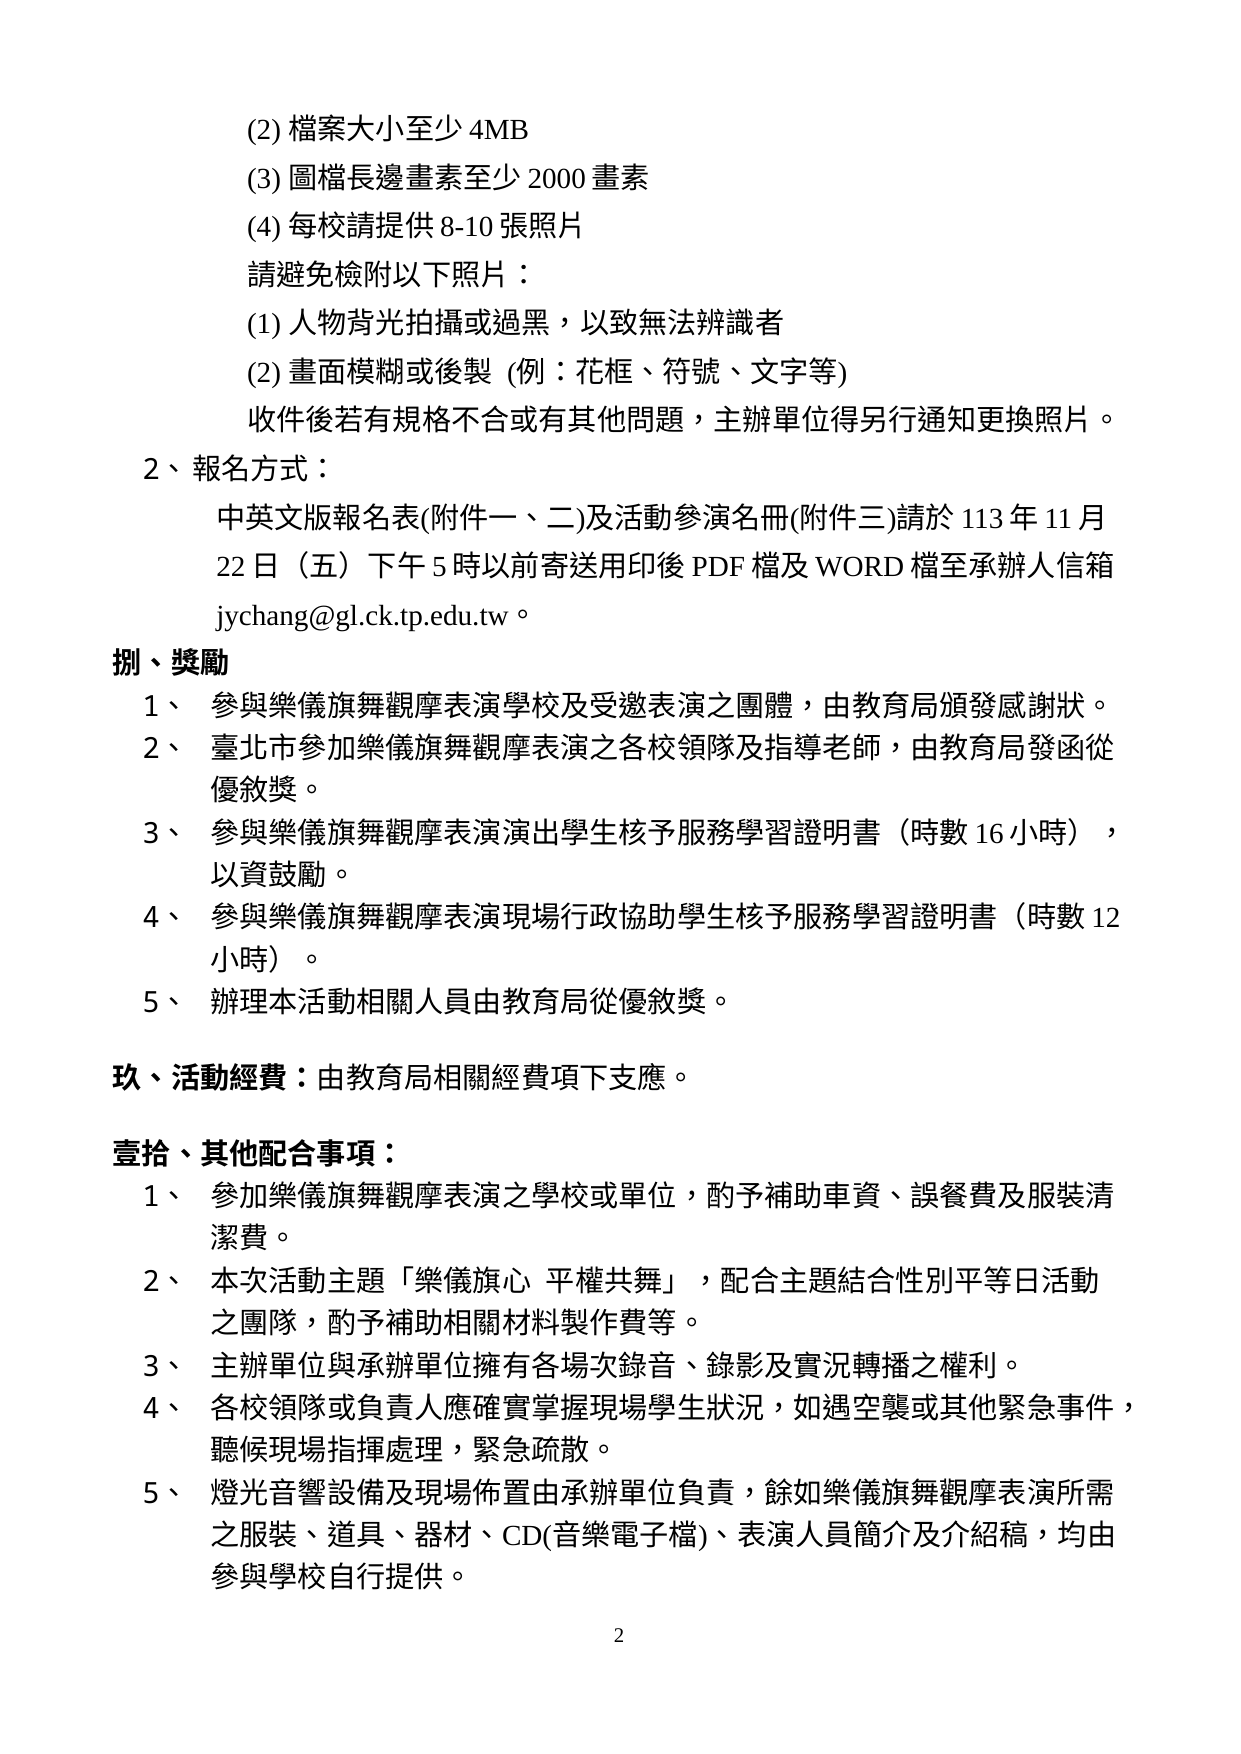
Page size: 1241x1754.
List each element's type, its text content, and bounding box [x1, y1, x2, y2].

list 活動經費：由教育局相關經費項下支應。 [112, 1054, 1125, 1097]
text (4) 每校請提供8-10張照片 [247, 203, 1125, 245]
list 參加樂儀旗舞觀摩表演之學校或單位，酌予補助車資、誤餐費及服裝清潔費。 [142, 1173, 1125, 1257]
list 燈光音響設備及現場佈置由承辦單位負責，餘如樂儀旗舞觀摩表演所需之服裝、道具、器材、CD(音樂電子檔)、表演人員簡介及介紹稿，均由參與學校自行提供。 [142, 1469, 1125, 1596]
list 其他配合事項： [112, 1130, 1125, 1173]
text 請避免檢附以下照片： [247, 251, 1125, 294]
text 中英文版報名表(附件一、二)及活動參演名冊(附件三)請於113年11月22日（五）下午5時以前寄送用印後PDF檔及WORD檔至承辦人信箱jychang@gl.ck.tp.edu.tw。 [216, 494, 1125, 634]
list 各校領隊或負責人應確實掌握現場學生狀況，如遇空襲或其他緊急事件，聽候現場指揮處理，緊急疏散。 [142, 1384, 1125, 1469]
text (2) 畫面模糊或後製 (例：花框、符號、文字等) [247, 348, 1125, 391]
list 臺北市參加樂儀旗舞觀摩表演之各校領隊及指導老師，由教育局發函從優敘獎。 [142, 724, 1125, 809]
text (1) 人物背光拍攝或過黑，以致無法辨識者 [247, 300, 1125, 342]
text 收件後若有規格不合或有其他問題，主辦單位得另行通知更換照片。 [247, 397, 1125, 439]
list 本次活動主題「樂儀旗心 平權共舞」，配合主題結合性別平等日活動之團隊，酌予補助相關材料製作費等。 [142, 1257, 1125, 1342]
text (3) 圖檔長邊畫素至少2000畫素 [247, 154, 1125, 197]
list 參與樂儀旗舞觀摩表演現場行政協助學生核予服務學習證明書（時數12小時）。 [142, 894, 1125, 979]
text (2) 檔案大小至少4MB [247, 106, 1125, 148]
list 辦理本活動相關人員由教育局從優敘獎。 [142, 979, 1125, 1021]
list 參與樂儀旗舞觀摩表演學校及受邀表演之團體，由教育局頒發感謝狀。 [142, 682, 1125, 724]
list 獎勵 [112, 640, 1125, 682]
list 報名方式： [142, 446, 1125, 488]
list 參與樂儀旗舞觀摩表演演出學生核予服務學習證明書（時數16小時），以資鼓勵。 [142, 809, 1125, 894]
list 主辦單位與承辦單位擁有各場次錄音、錄影及實況轉播之權利。 [142, 1342, 1125, 1384]
